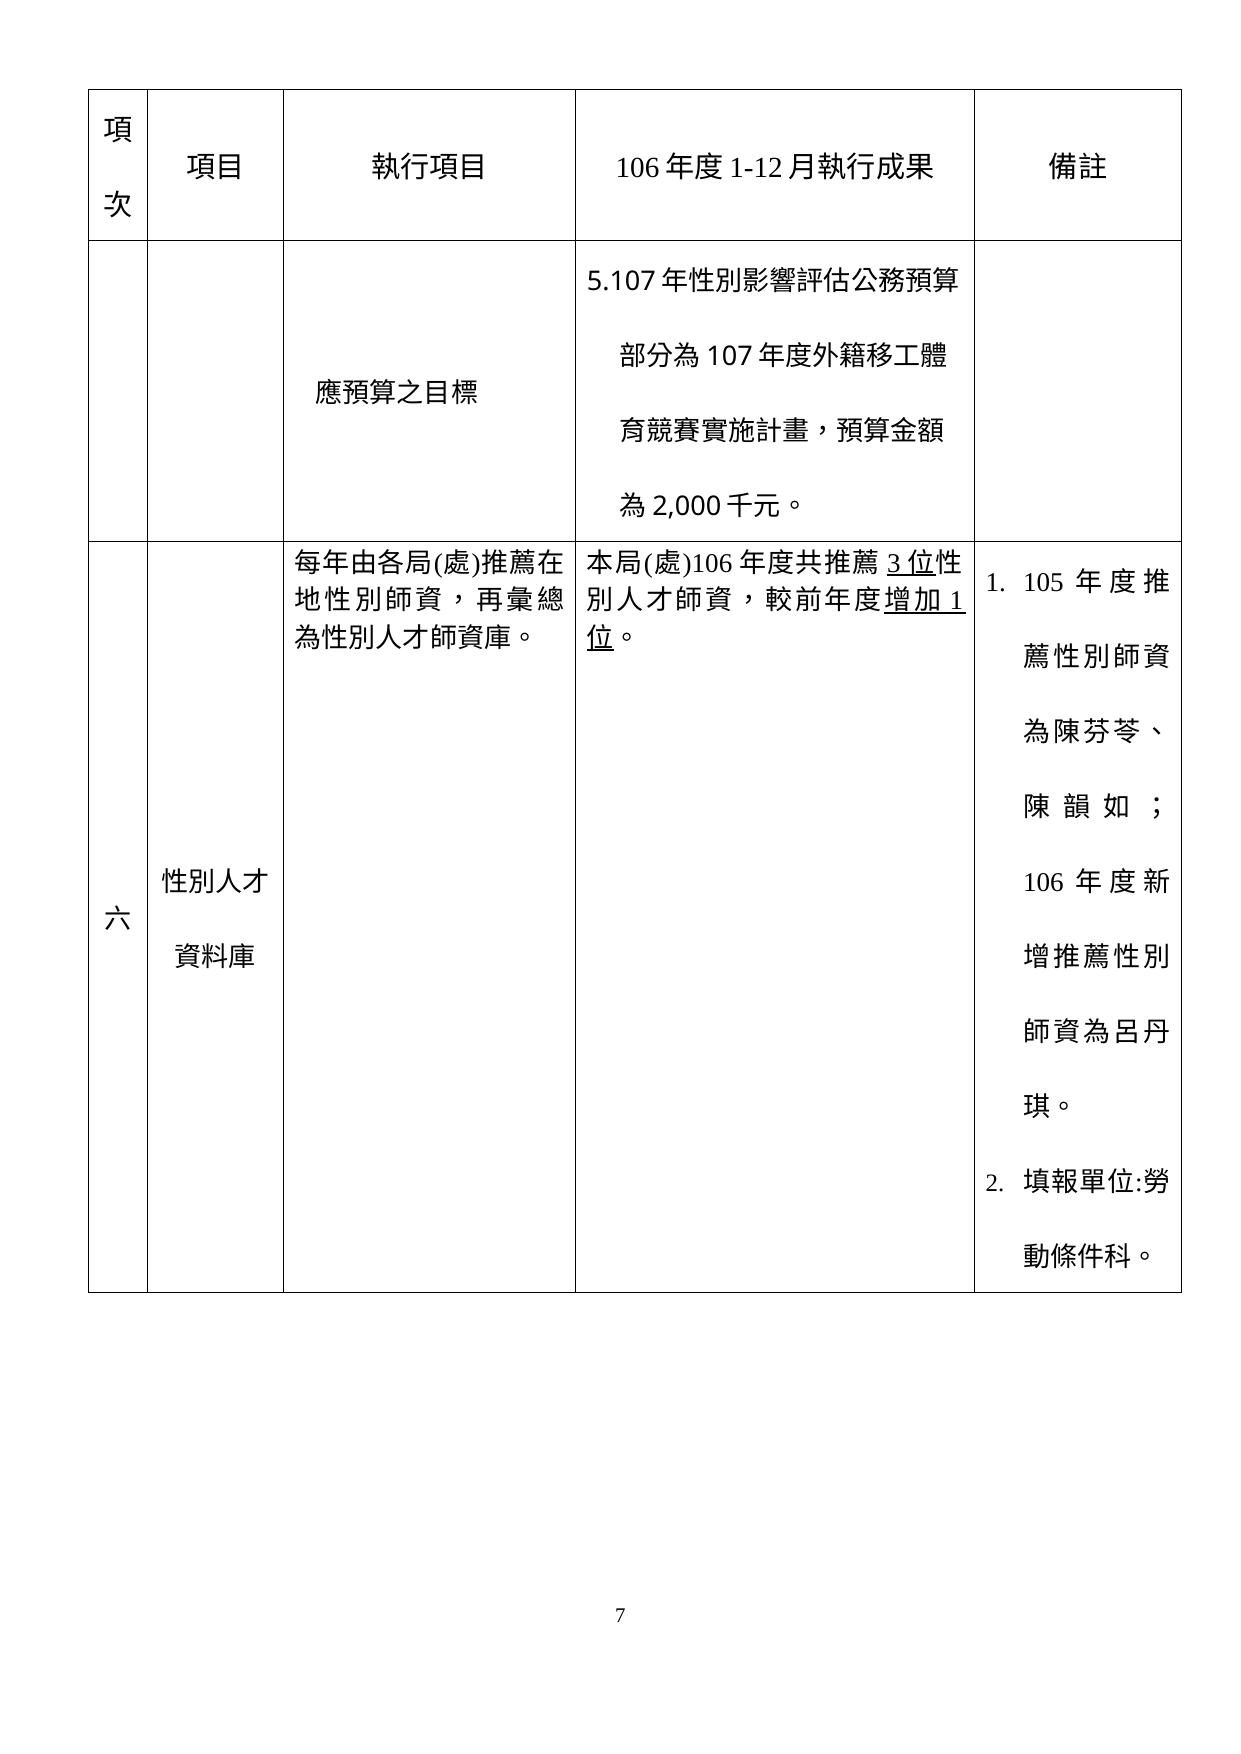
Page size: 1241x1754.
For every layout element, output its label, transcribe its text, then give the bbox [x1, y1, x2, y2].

table_cell 六 [89, 542, 147, 1292]
table_cell 性別人才資料庫 [148, 542, 283, 1292]
table_cell 應預算之目標 [284, 241, 575, 541]
table_header 項次 [89, 90, 147, 240]
table_header 備註 [975, 90, 1181, 240]
table_header 項目 [148, 90, 283, 240]
table_cell [148, 241, 283, 541]
table_cell 本局(處)106年度共推薦3位性別人才師資，較前年度增加1位。 [576, 542, 974, 1292]
table_cell 每年由各局(處)推薦在地性別師資，再彙總為性別人才師資庫。 [284, 542, 575, 1292]
table_cell [975, 241, 1181, 541]
table_cell [89, 241, 147, 541]
table_header 106年度1-12月執行成果 [576, 90, 974, 240]
table_header 執行項目 [284, 90, 575, 240]
table_cell 5.107年性別影響評估公務預算部分為107年度外籍移工體育競賽實施計畫，預算金額為2,000千元。 [576, 241, 974, 541]
table_cell 105年度推薦性別師資為陳芬苓、陳韻如；106年度新增推薦性別師資為呂丹琪。 填報單位:勞動條件科。 [975, 542, 1181, 1292]
